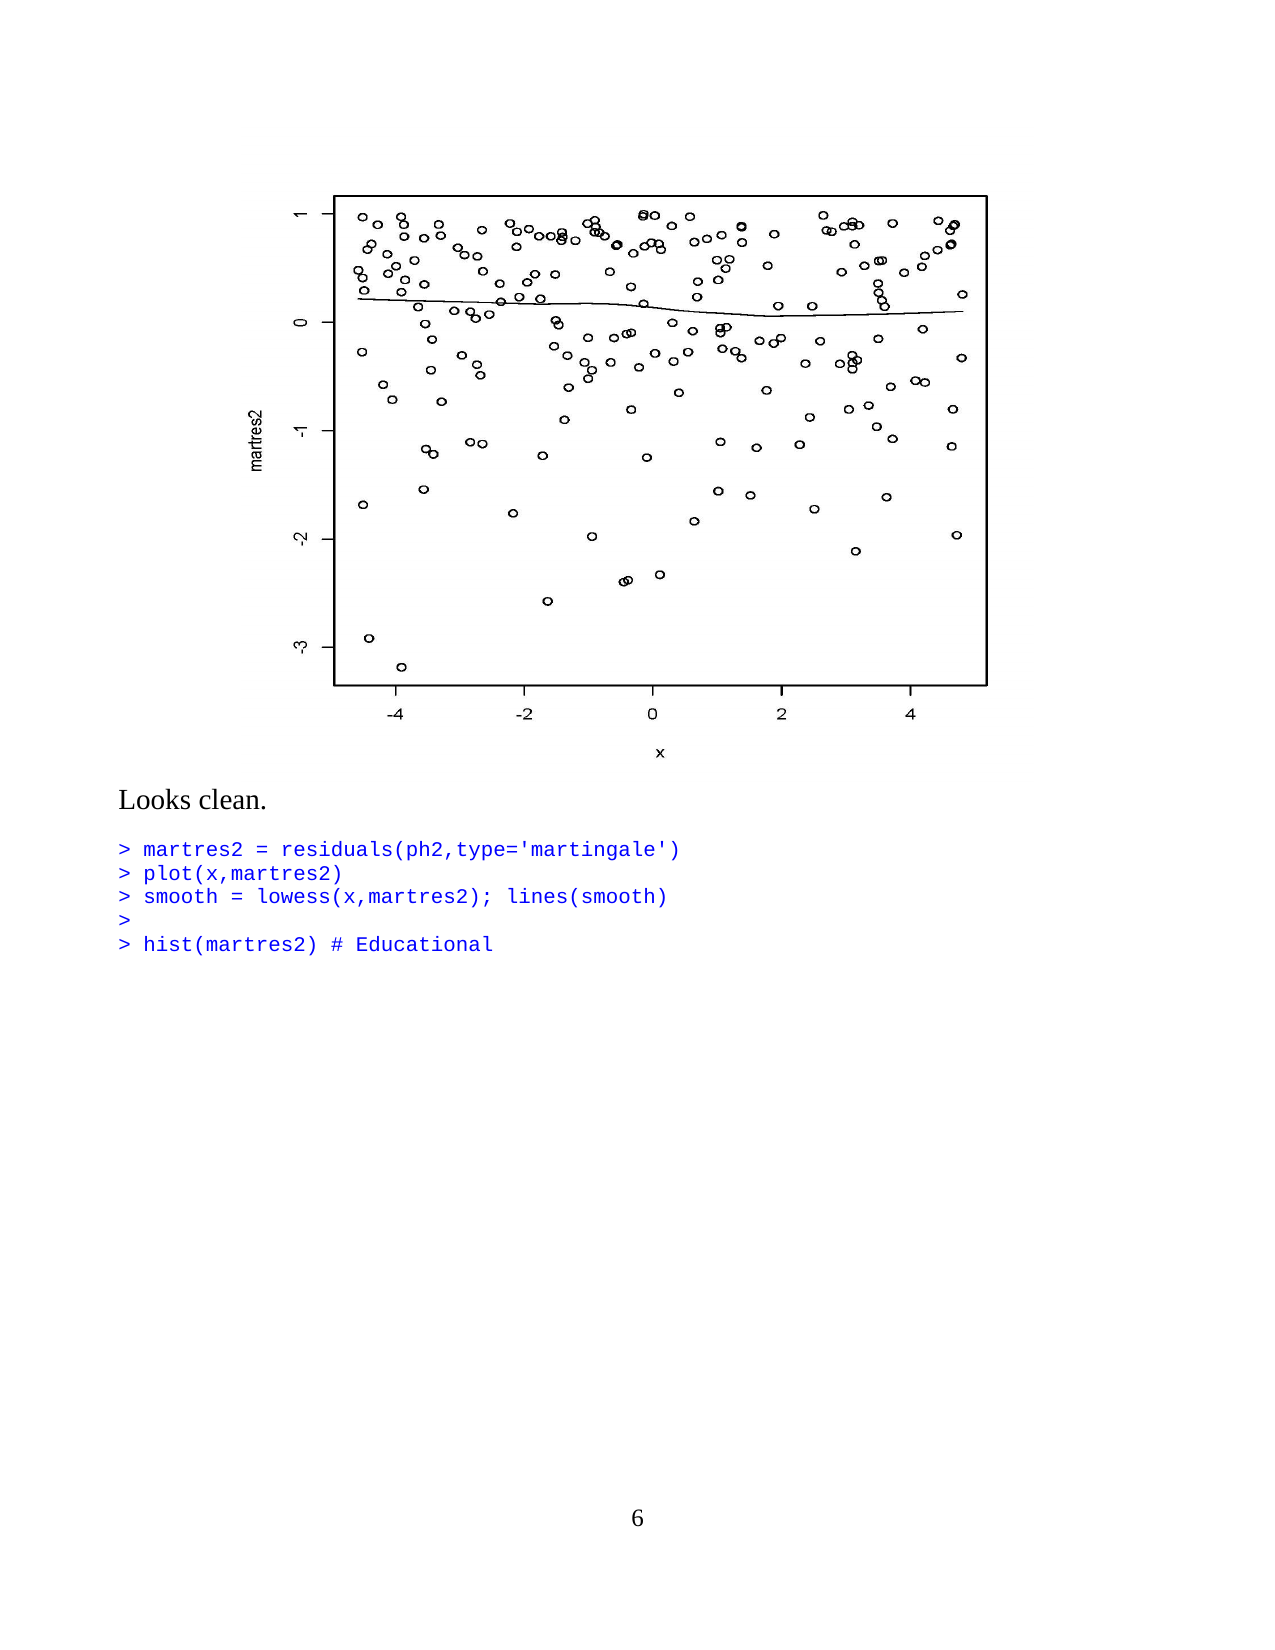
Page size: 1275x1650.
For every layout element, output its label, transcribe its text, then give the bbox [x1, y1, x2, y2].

text > plot(x,martres2) [118, 863, 1157, 886]
text > martres2 = residuals(ph2,type='martingale') [118, 839, 1157, 863]
text > smooth = lowess(x,martres2); lines(smooth) [118, 886, 1157, 910]
picture [241, 118, 1034, 782]
text > [118, 910, 1157, 934]
text Looks clean. [118, 118, 1157, 816]
text > hist(martres2) # Educational [118, 934, 1157, 957]
